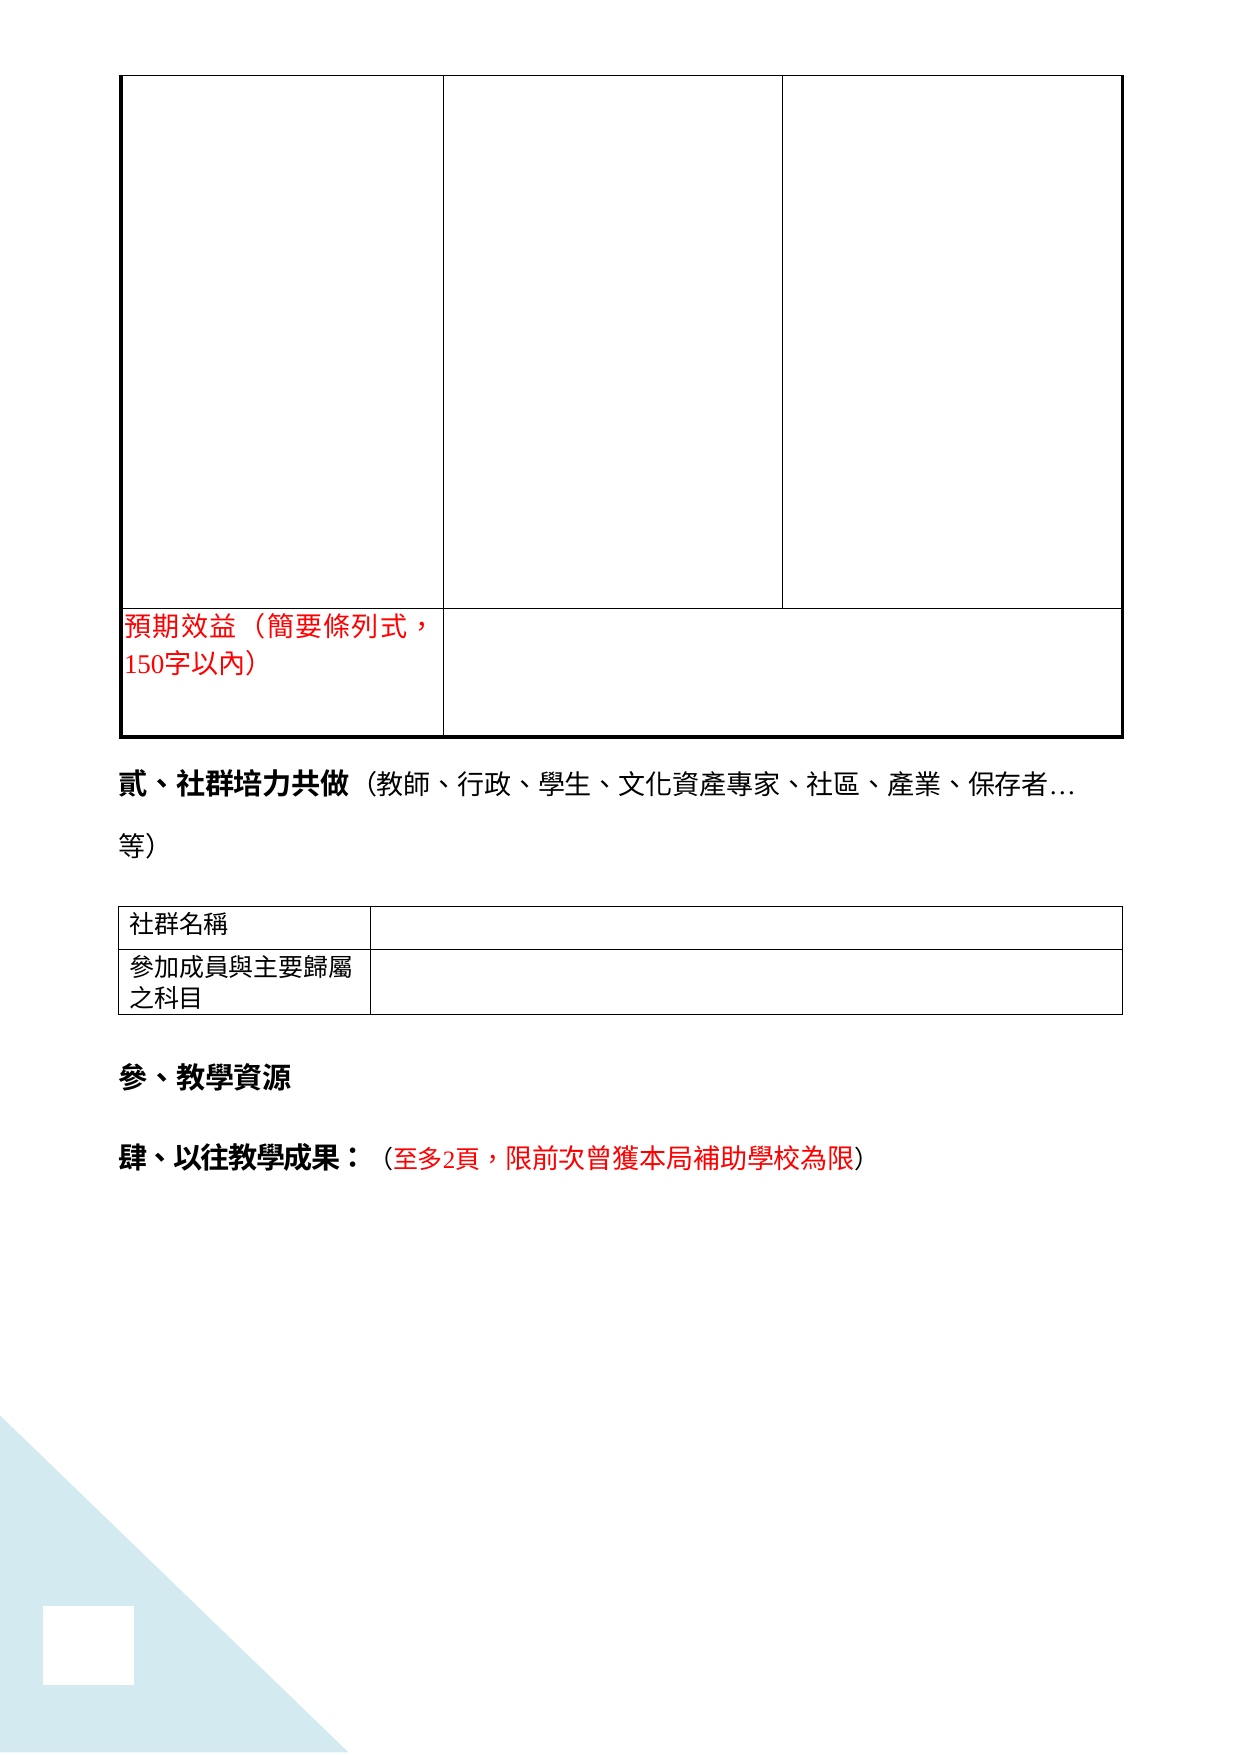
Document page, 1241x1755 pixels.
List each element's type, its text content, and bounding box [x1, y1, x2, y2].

table_header [123, 76, 443, 608]
table_header [783, 76, 1121, 608]
table_cell 參加成員與主要歸屬 之科目 [119, 950, 370, 1014]
table_cell [444, 609, 1121, 735]
table_header [371, 907, 1122, 949]
text 貳、社群培力共做（教師、行政、學生、文化資產專家、社區、產業、保存者… [118, 761, 1174, 803]
table_header 社群名稱 [119, 907, 370, 949]
table_cell 預期效益（簡要條列式， 150字以內） [123, 609, 443, 735]
text 肆、以往教學成果：（至多2頁，限前次曾獲本局補助學校為限） [118, 1135, 1174, 1177]
text 等） [118, 825, 1174, 864]
table_header [444, 76, 782, 608]
table_cell [371, 950, 1122, 1014]
text 參、教學資源 [118, 1054, 1174, 1097]
